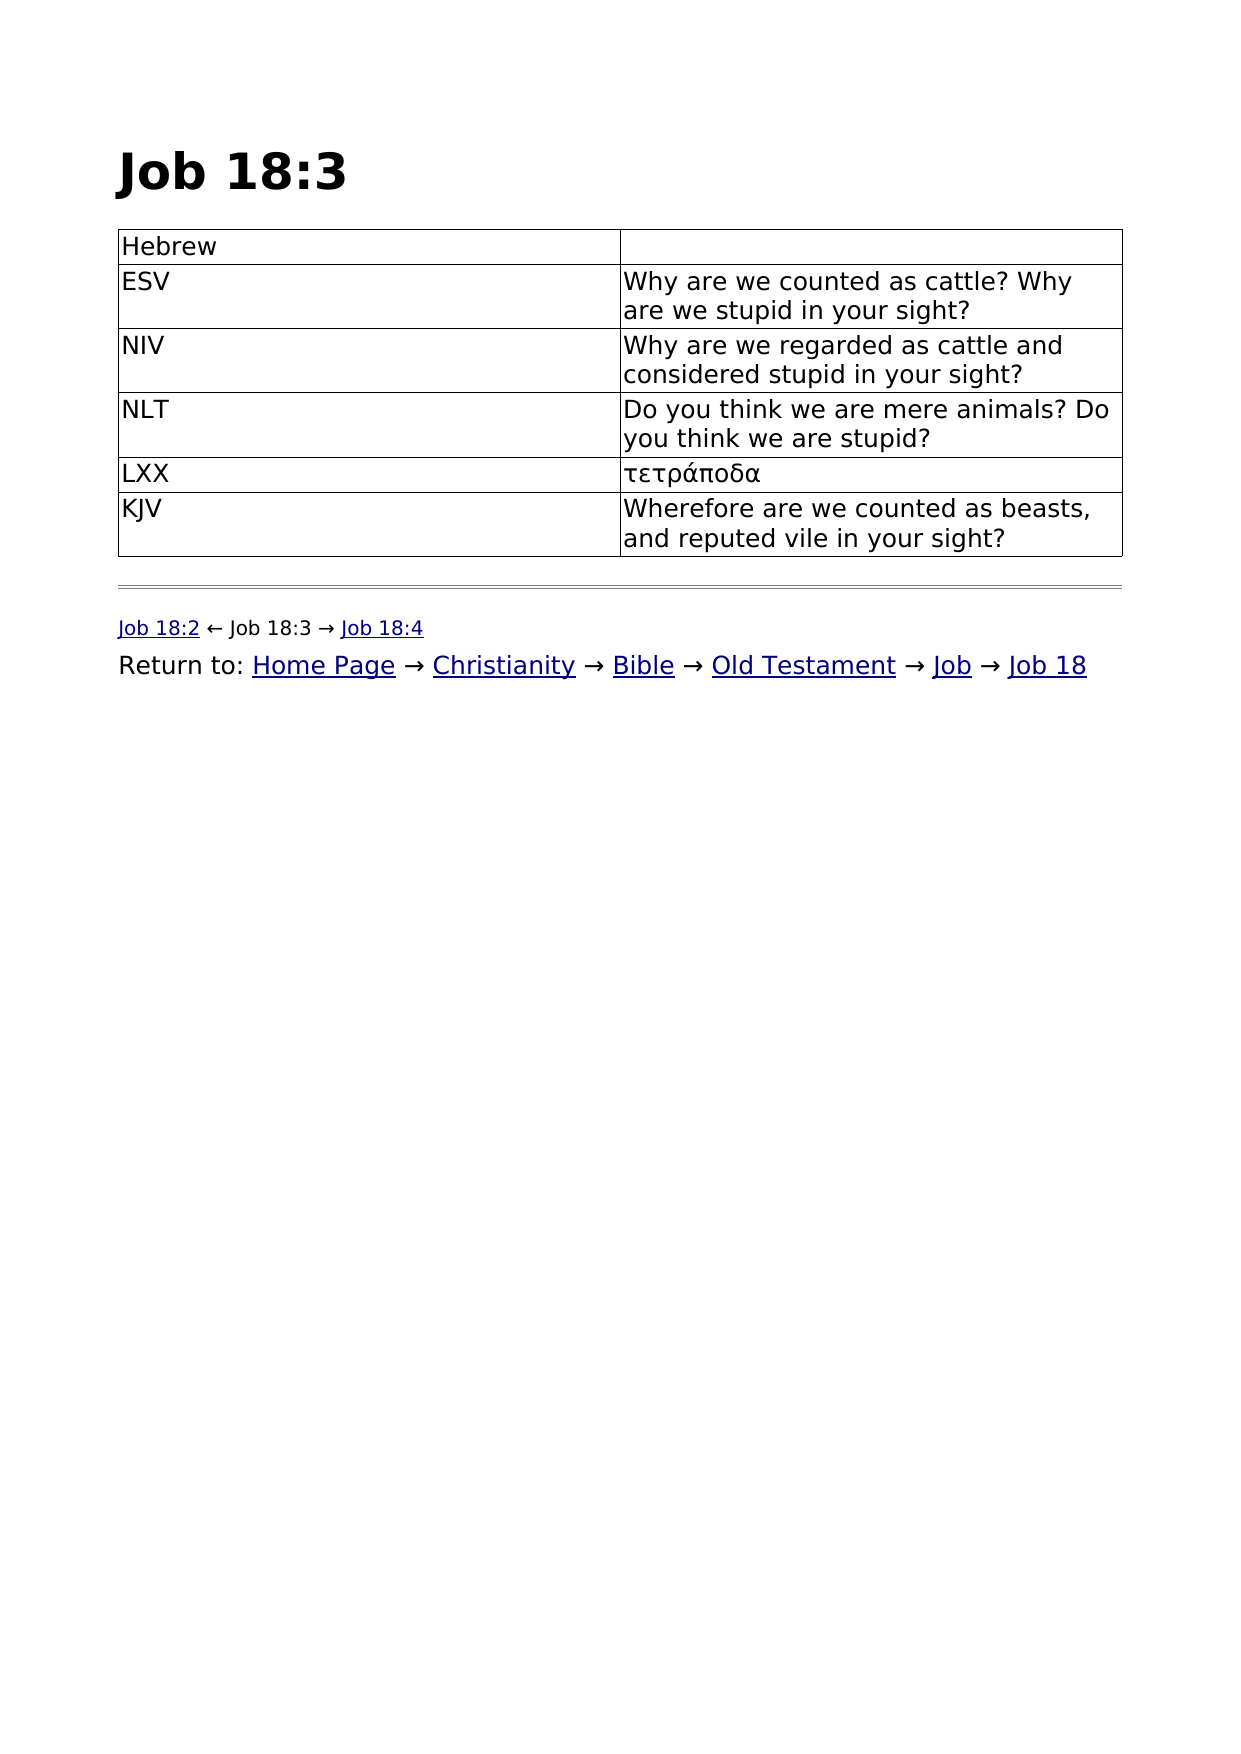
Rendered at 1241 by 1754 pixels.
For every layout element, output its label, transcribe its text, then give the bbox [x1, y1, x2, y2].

text Job 18:2 ← Job 18:3 → Job 18:4 [118, 617, 1122, 651]
table_header [621, 230, 1122, 264]
table_cell τετράποδα [621, 458, 1122, 492]
table_header Hebrew [119, 230, 620, 264]
table_cell LXX [119, 458, 620, 492]
table_cell NIV [119, 329, 620, 392]
table_cell NLT [119, 393, 620, 457]
table_cell Wherefore are we counted as beasts, and reputed vile in your sight? [621, 493, 1122, 556]
table_cell Why are we regarded as cattle and considered stupid in your sight? [621, 329, 1122, 392]
text Return to: Home Page → Christianity → Bible → Old Testament → Job → Job 18 [118, 651, 1122, 680]
table_cell KJV [119, 493, 620, 556]
table_cell ESV [119, 265, 620, 328]
table_cell Do you think we are mere animals? Do you think we are stupid? [621, 393, 1122, 457]
subtitle Job 18:3 [118, 143, 1122, 201]
table_cell Why are we counted as cattle? Why are we stupid in your sight? [621, 265, 1122, 328]
